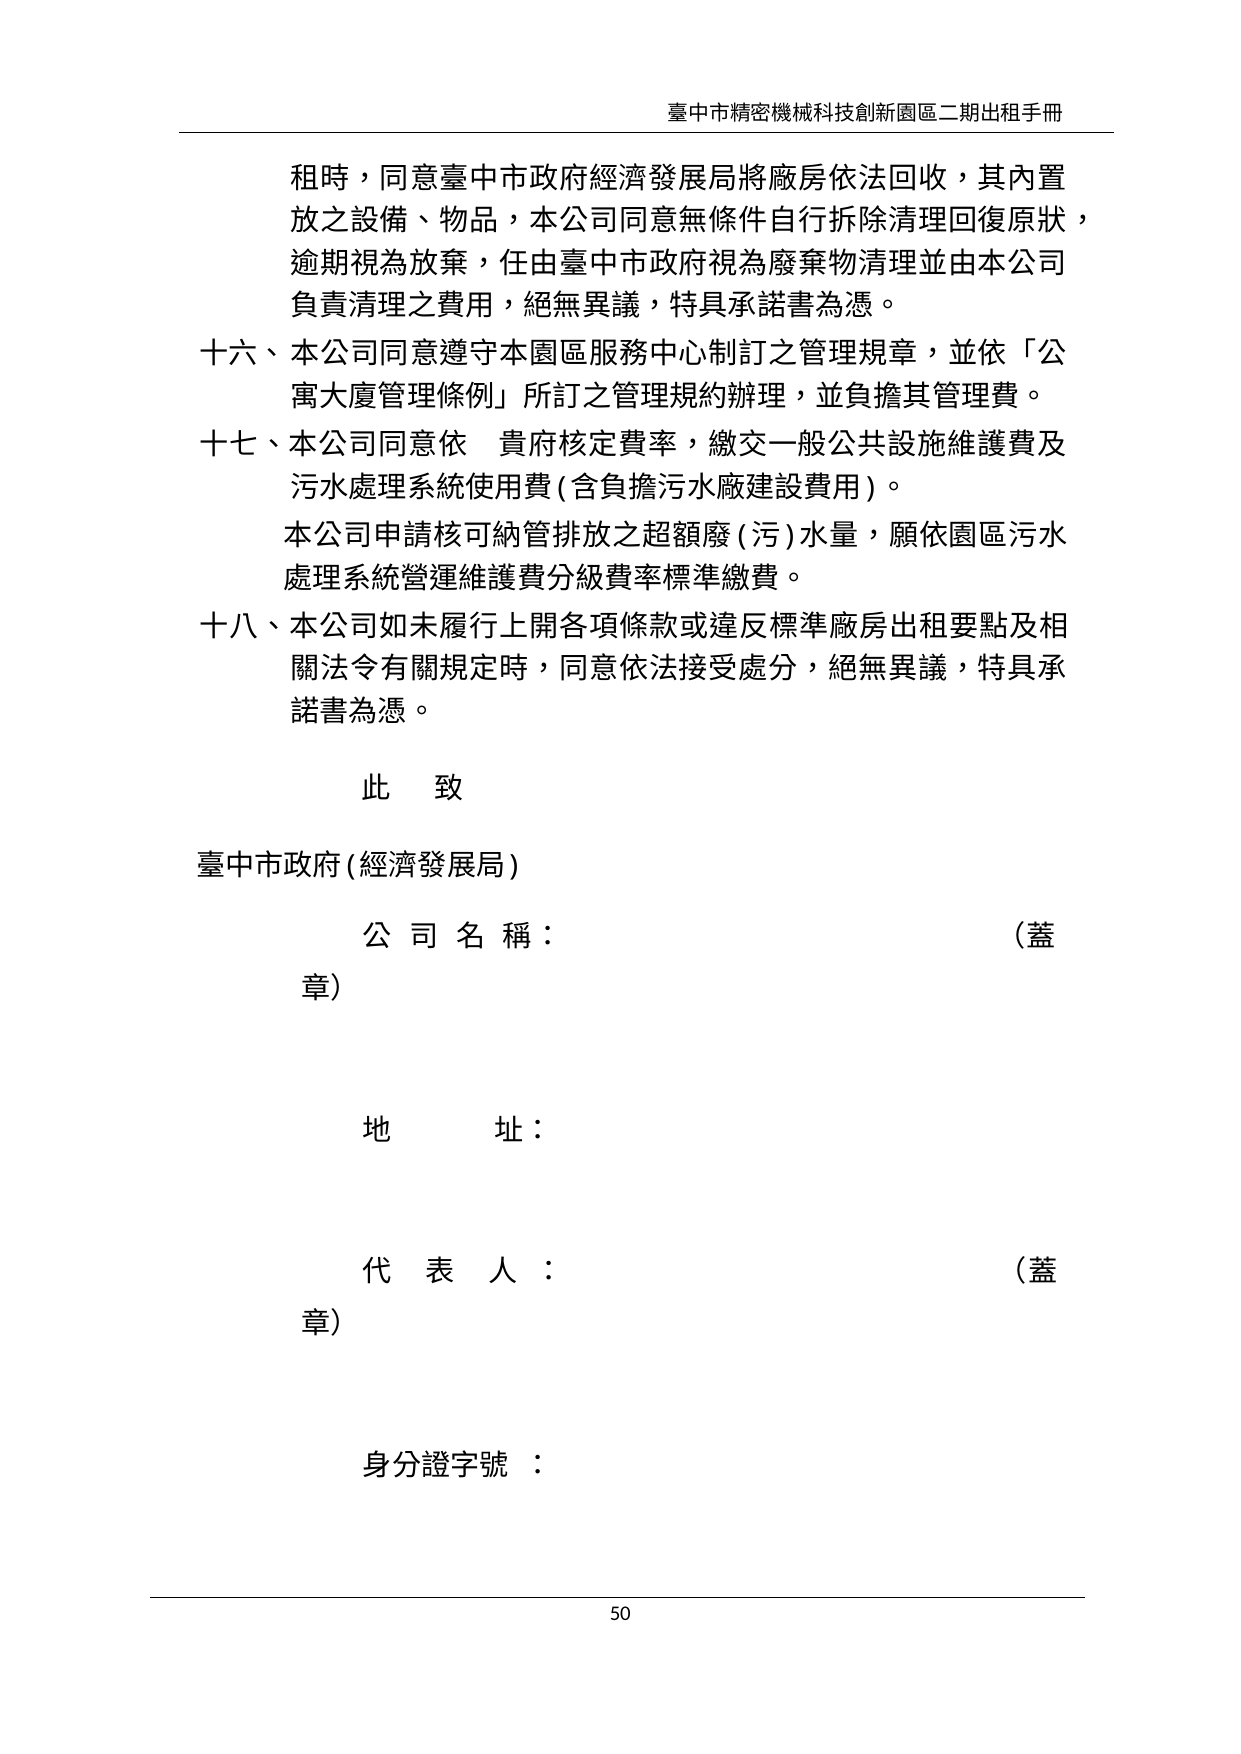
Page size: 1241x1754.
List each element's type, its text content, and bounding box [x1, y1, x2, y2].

text 地 址： [301, 1096, 1059, 1148]
text 十六、 本公司同意遵守本園區服務中心制訂之管理規章，並依「公寓大廈管理條例」所訂之管理規約辦理，並負擔其管理費。 [199, 330, 1068, 415]
text 身分證字號 ： [301, 1432, 1059, 1484]
text 十七、本公司同意依 貴府核定費率，繳交一般公共設施維護費及污水處理系統使用費(含負擔污水廠建設費用)。 [199, 421, 1068, 506]
text 十五、本公司如未履行前開各項條款或違反法令有關規定或放棄承租時，同意臺中市政府經濟發展局將廠房依法回收，其內置放之設備、物品，本公司同意無條件自行拆除清理回復原狀，逾期視為放棄，任由臺中市政府視為廢棄物清理並由本公司負責清理之費用，絕無異議，特具承諾書為憑。 [199, 154, 1068, 324]
text 代 表 人 ： （蓋章） [301, 1238, 1059, 1342]
text 公 司 名 稱： （蓋章） [301, 903, 1059, 1007]
text 臺中市政府(經濟發展局) [196, 832, 1029, 884]
text 本公司申請核可納管排放之超額廢(污)水量，願依園區污水處理系統營運維護費分級費率標準繳費。 [283, 512, 1068, 597]
text 十八、本公司如未履行上開各項條款或違反標準廠房出租要點及相關法令有關規定時，同意依法接受處分，絕無異議，特具承諾書為憑。 [199, 603, 1068, 730]
text 此 致 [196, 755, 1029, 807]
